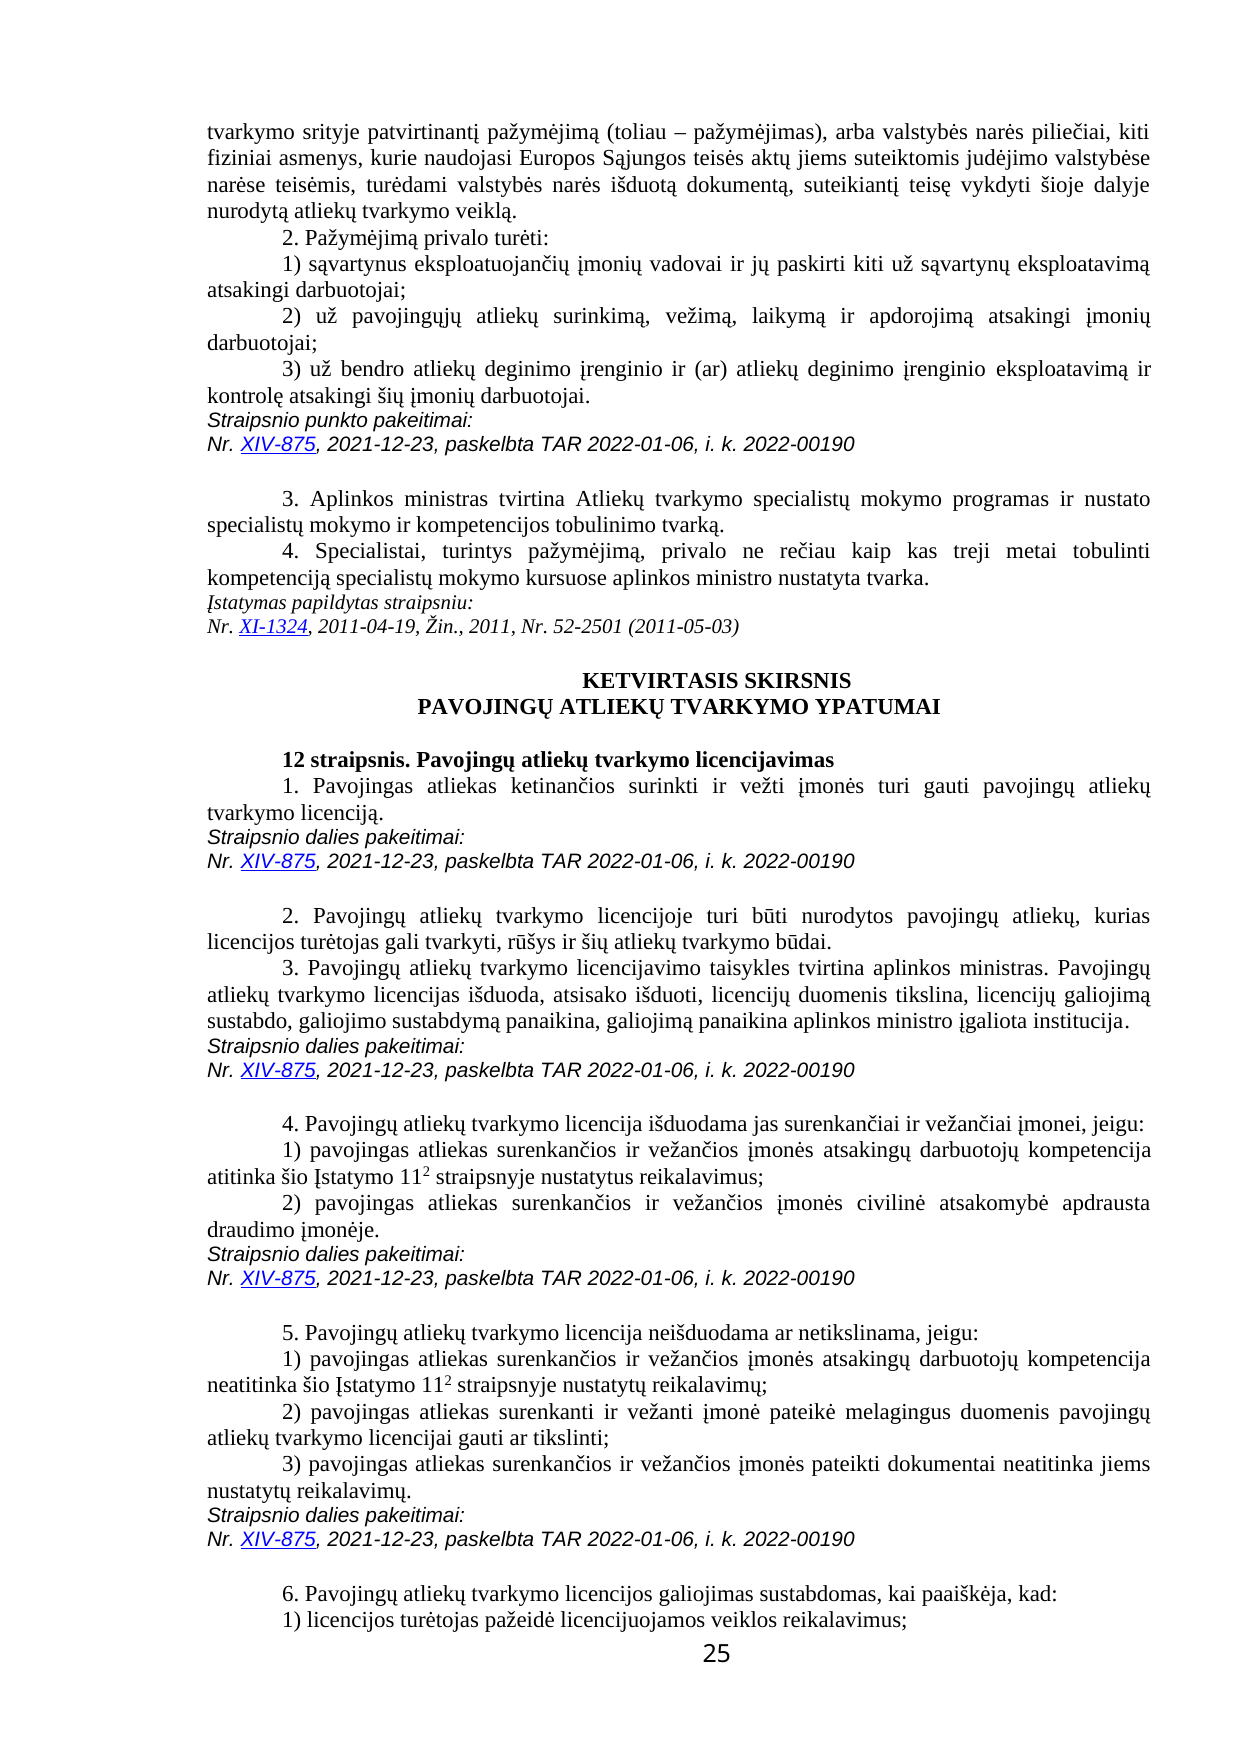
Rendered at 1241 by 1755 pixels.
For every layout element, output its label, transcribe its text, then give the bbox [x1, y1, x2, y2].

text 1. Pavojingas atliekas ketinančios surinkti ir vežti įmonės turi gauti pavojingų atliekų tvarkymo licenciją. [207, 772, 1152, 825]
text Įstatymas papildytas straipsniu: [207, 590, 1152, 614]
text Straipsnio dalies pakeitimai: [207, 1033, 1152, 1057]
text 12 straipsnis. Pavojingų atliekų tvarkymo licencijavimas [207, 746, 1152, 772]
text 5. Pavojingų atliekų tvarkymo licencija neišduodama ar netikslinama, jeigu: [207, 1319, 1152, 1345]
text 3) pavojingas atliekas surenkančios ir vežančios įmonės pateikti dokumentai neatitinka jiems nustatytų reikalavimų. [207, 1450, 1152, 1503]
text Ketvirtasis skirsnis [207, 667, 1152, 693]
text 1) licencijos turėtojas pažeidė licencijuojamos veiklos reikalavimus; [207, 1606, 1152, 1632]
text 2. Pažymėjimą privalo turėti: [207, 223, 1152, 250]
text 6. Pavojingų atliekų tvarkymo licencijos galiojimas sustabdomas, kai paaiškėja, kad: [207, 1580, 1152, 1606]
text tvarkymo srityje patvirtinantį pažymėjimą (toliau – pažymėjimas), arba valstybės narės piliečiai, kiti fiziniai asmenys, kurie naudojasi Europos Sąjungos teisės aktų jiems suteiktomis judėjimo valstybėse narėse teisėmis, turėdami valstybės narės išduotą dokumentą, suteikiantį teisę vykdyti šioje dalyje nurodytą atliekų tvarkymo veiklą. [207, 118, 1152, 223]
text 3) už bendro atliekų deginimo įrenginio ir (ar) atliekų deginimo įrenginio eksploatavimą ir kontrolę atsakingi šių įmonių darbuotojai. [207, 355, 1152, 408]
text Nr. XIV-875, 2021-12-23, paskelbta TAR 2022-01-06, i. k. 2022-00190 [207, 849, 1152, 873]
text Nr. XIV-875, 2021-12-23, paskelbta TAR 2022-01-06, i. k. 2022-00190 [207, 432, 1152, 456]
text 2. Pavojingų atliekų tvarkymo licencijoje turi būti nurodytos pavojingų atliekų, kurias licencijos turėtojas gali tvarkyti, rūšys ir šių atliekų tvarkymo būdai. [207, 902, 1152, 954]
text 1) pavojingas atliekas surenkančios ir vežančios įmonės atsakingų darbuotojų kompetencija neatitinka šio Įstatymo 112 straipsnyje nustatytų reikalavimų; [207, 1345, 1152, 1398]
text Nr. XIV-875, 2021-12-23, paskelbta TAR 2022-01-06, i. k. 2022-00190 [207, 1057, 1152, 1081]
text Straipsnio dalies pakeitimai: [207, 1242, 1152, 1266]
text 1) sąvartynus eksploatuojančių įmonių vadovai ir jų paskirti kiti už sąvartynų eksploatavimą atsakingi darbuotojai; [207, 250, 1152, 303]
text Nr. XIV-875, 2021-12-23, paskelbta TAR 2022-01-06, i. k. 2022-00190 [207, 1266, 1152, 1290]
text Nr. XI-1324, 2011-04-19, Žin., 2011, Nr. 52-2501 (2011-05-03) [207, 614, 1152, 638]
text Straipsnio punkto pakeitimai: [207, 408, 1152, 432]
text 3. Pavojingų atliekų tvarkymo licencijavimo taisykles tvirtina aplinkos ministras. Pavojingų atliekų tvarkymo licencijas išduoda, atsisako išduoti, licencijų duomenis tikslina, licencijų galiojimą sustabdo, galiojimo sustabdymą panaikina, galiojimą panaikina aplinkos ministro įgaliota institucija. [207, 954, 1152, 1033]
text 1) pavojingas atliekas surenkančios ir vežančios įmonės atsakingų darbuotojų kompetencija atitinka šio Įstatymo 112 straipsnyje nustatytus reikalavimus; [207, 1137, 1152, 1189]
text 2) už pavojingųjų atliekų surinkimą, vežimą, laikymą ir apdorojimą atsakingi įmonių darbuotojai; [207, 303, 1152, 355]
text 3. Aplinkos ministras tvirtina Atliekų tvarkymo specialistų mokymo programas ir nustato specialistų mokymo ir kompetencijos tobulinimo tvarką. [207, 485, 1152, 537]
text Nr. XIV-875, 2021-12-23, paskelbta TAR 2022-01-06, i. k. 2022-00190 [207, 1527, 1152, 1551]
text 2) pavojingas atliekas surenkančios ir vežančios įmonės civilinė atsakomybė apdrausta draudimo įmonėje. [207, 1189, 1152, 1242]
text Straipsnio dalies pakeitimai: [207, 1503, 1152, 1527]
text 2) pavojingas atliekas surenkanti ir vežanti įmonė pateikė melagingus duomenis pavojingų atliekų tvarkymo licencijai gauti ar tikslinti; [207, 1398, 1152, 1450]
text Straipsnio dalies pakeitimai: [207, 825, 1152, 849]
text 4. Pavojingų atliekų tvarkymo licencija išduodama jas surenkančiai ir vežančiai įmonei, jeigu: [207, 1110, 1152, 1137]
text 4. Specialistai, turintys pažymėjimą, privalo ne rečiau kaip kas treji metai tobulinti kompetenciją specialistų mokymo kursuose aplinkos ministro nustatyta tvarka. [207, 537, 1152, 590]
text PAVOJINGŲ ATLIEKŲ TVARKYMO YPATUMAI [207, 693, 1152, 720]
